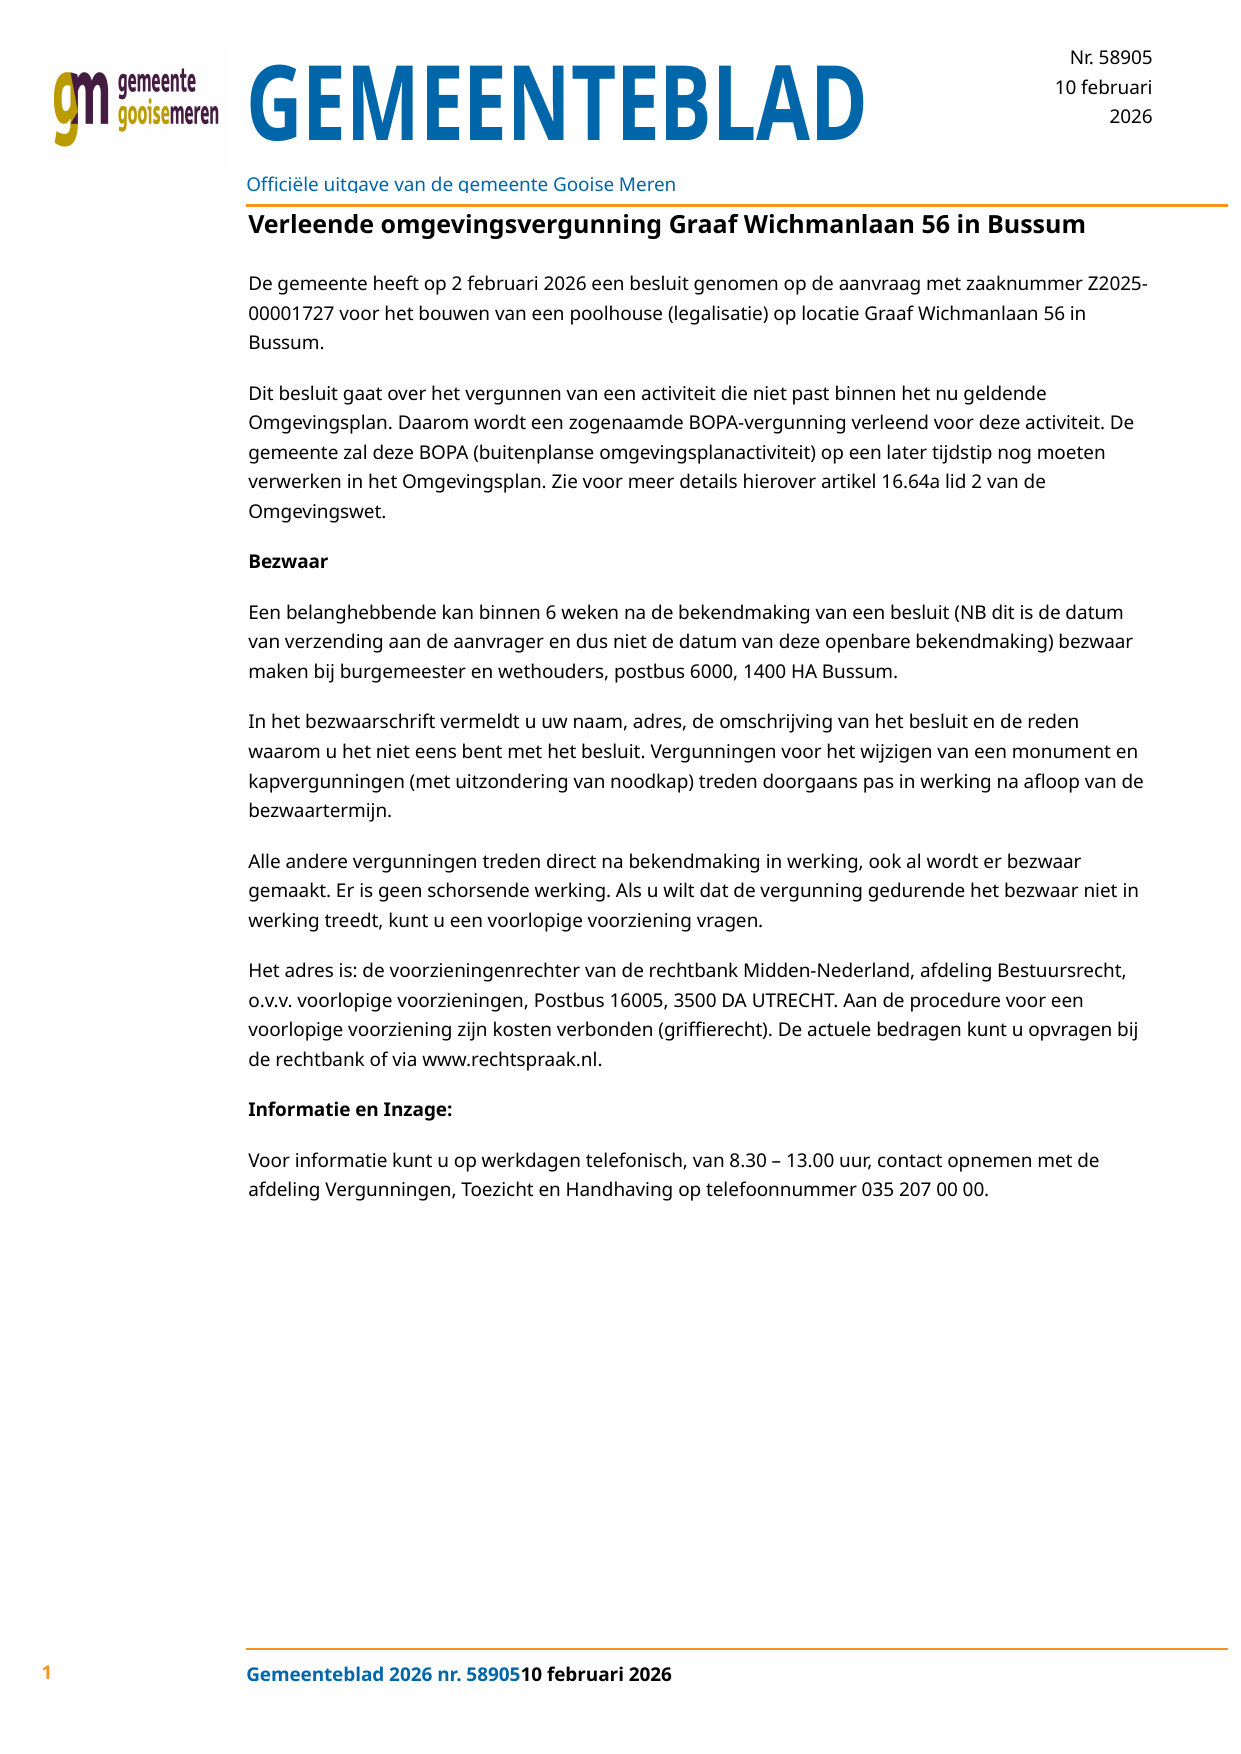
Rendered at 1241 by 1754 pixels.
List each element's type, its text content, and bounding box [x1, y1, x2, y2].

text Alle andere vergunningen treden direct na bekendmaking in werking, ook al wordt er bezwaar gemaakt. Er is geen schorsende werking. Als u wilt dat de vergunning gedurende het bezwaar niet in werking treedt, kunt u een voorlopige voorziening vragen. [248, 848, 1152, 933]
text Het adres is: de voorzieningenrechter van de rechtbank Midden-Nederland, afdeling Bestuursrecht, o.v.v. voorlopige voorzieningen, Postbus 16005, 3500 DA UTRECHT. Aan de procedure voor een voorlopige voorziening zijn kosten verbonden (griffierecht). De actuele bedragen kunt u opvragen bij de rechtbank of via www.rechtspraak.nl. [248, 957, 1152, 1072]
text In het bezwaarschrift vermeldt u uw naam, adres, de omschrijving van het besluit en de reden waarom u het niet eens bent met het besluit. Vergunningen voor het wijzigen van een monument en kapvergunningen (met uitzondering van noodkap) treden doorgaans pas in werking na afloop van de bezwaartermijn. [248, 709, 1152, 823]
text Bezwaar [248, 549, 1152, 574]
text Een belanghebbende kan binnen 6 weken na de bekendmaking van een besluit (NB dit is de datum van verzending aan de aanvrager en dus niet de datum van deze openbare bekendmaking) bezwaar maken bij burgemeester en wethouders, postbus 6000, 1400 HA Bussum. [248, 599, 1152, 684]
text Voor informatie kunt u op werkdagen telefonisch, van 8.30 – 13.00 uur, contact opnemen met de afdeling Vergunningen, Toezicht en Handhaving op telefoonnummer 035 207 00 00. [248, 1147, 1152, 1202]
picture [41, 47, 231, 172]
text Informatie en Inzage: [248, 1097, 1152, 1122]
text Dit besluit gaat over het vergunnen van een activiteit die niet past binnen het nu geldende Omgevingsplan. Daarom wordt een zogenaamde BOPA-vergunning verleend voor deze activiteit. De gemeente zal deze BOPA (buitenplanse omgevingsplanactiviteit) op een later tijdstip nog moeten verwerken in het Omgevingsplan. Zie voor meer details hierover artikel 16.64a lid 2 van de Omgevingswet. [248, 380, 1152, 524]
text Verleende omgevingsvergunning Graaf Wichmanlaan 56 in Bussum [248, 207, 1152, 241]
text De gemeente heeft op 2 februari 2026 een besluit genomen op de aanvraag met zaaknummer Z2025-00001727 voor het bouwen van een poolhouse (legalisatie) op locatie Graaf Wichmanlaan 56 in Bussum. [248, 270, 1152, 355]
